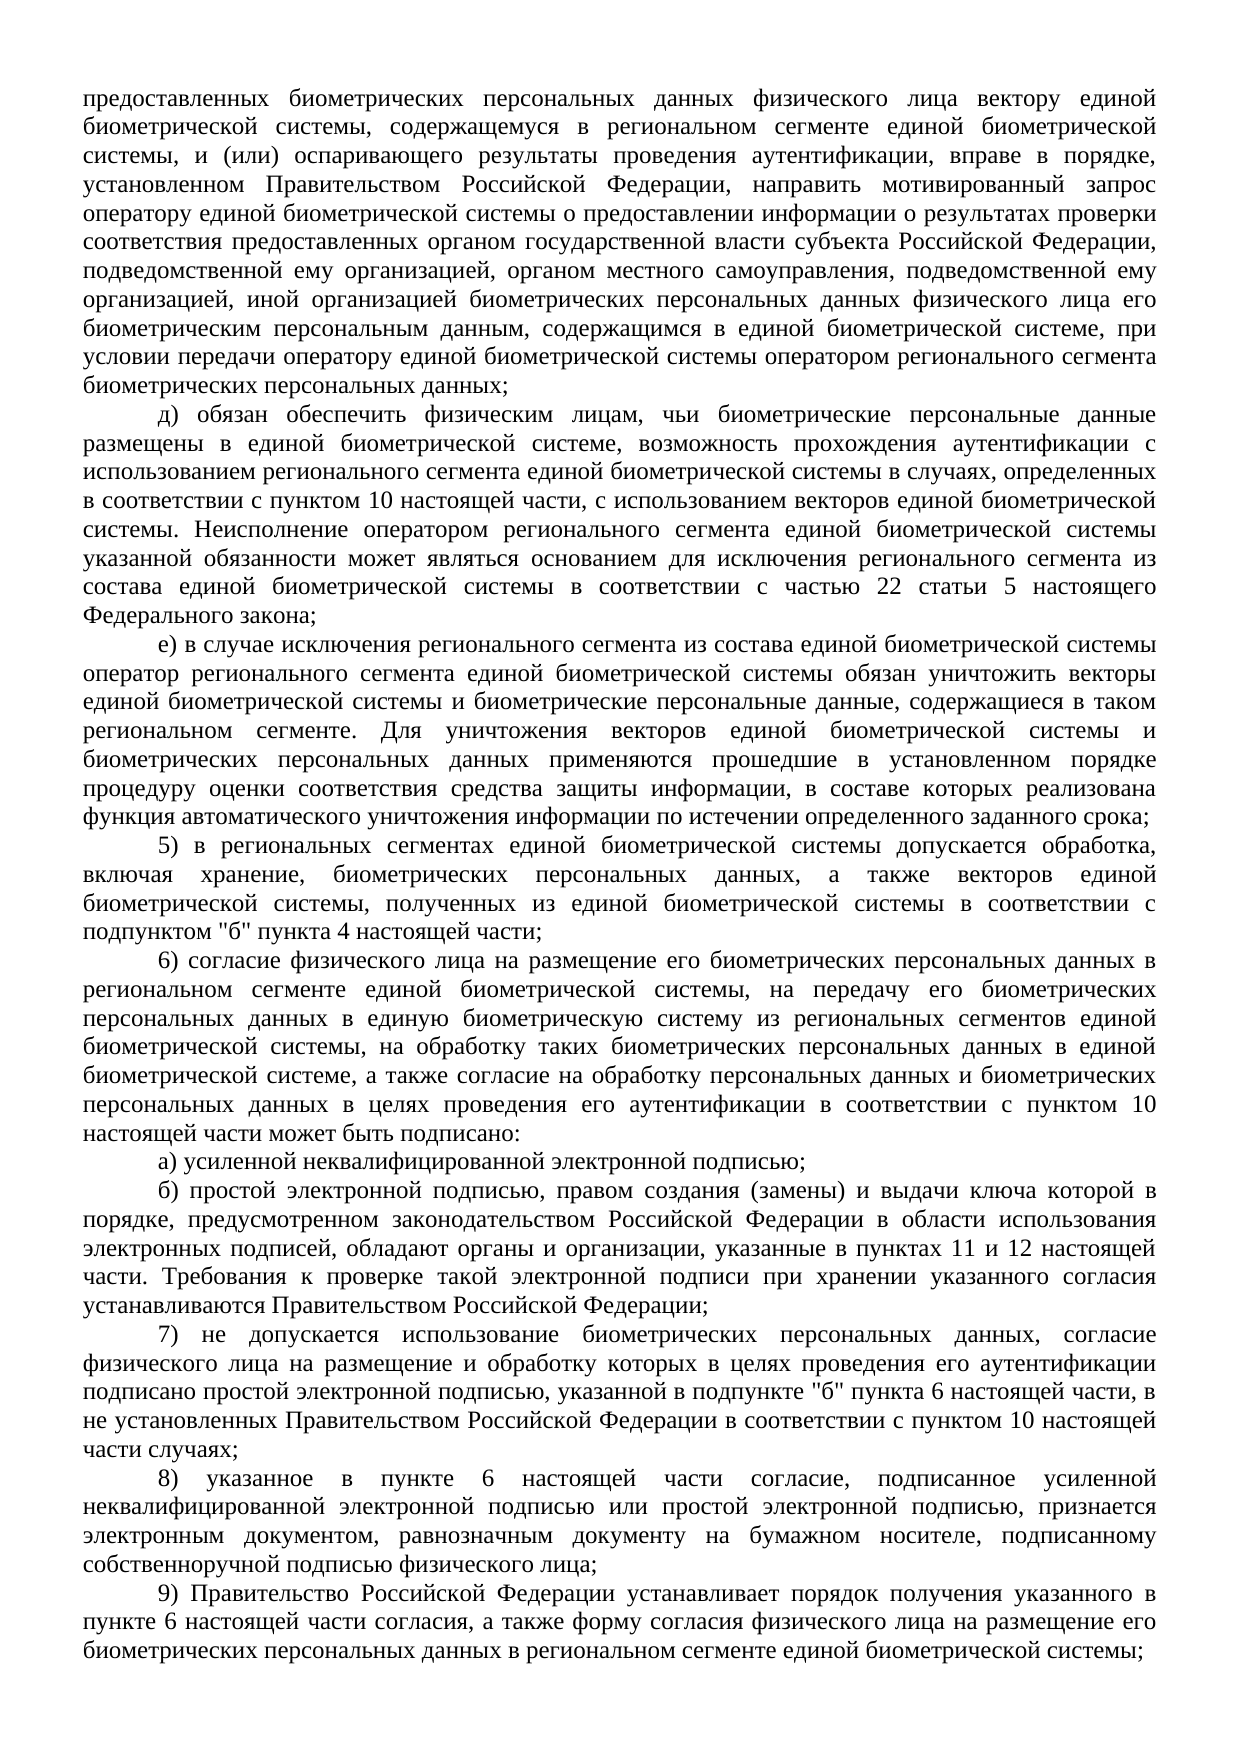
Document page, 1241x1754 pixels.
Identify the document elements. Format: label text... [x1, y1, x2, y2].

text д) обязан обеспечить физическим лицам, чьи биометрические персональные данные размещены в единой биометрической системе, возможность прохождения аутентификации с использованием регионального сегмента единой биометрической системы в случаях, определенных в соответствии с пунктом 10 настоящей части, с использованием векторов единой биометрической системы. Неисполнение оператором регионального сегмента единой биометрической системы указанной обязанности может являться основанием для исключения регионального сегмента из состава единой биометрической системы в соответствии с частью 22 статьи 5 настоящего Федерального закона; [83, 399, 1157, 629]
text 8) указанное в пункте 6 настоящей части согласие, подписанное усиленной неквалифицированной электронной подписью или простой электронной подписью, признается электронным документом, равнозначным документу на бумажном носителе, подписанному собственноручной подписью физического лица; [83, 1463, 1157, 1578]
text 7) не допускается использование биометрических персональных данных, согласие физического лица на размещение и обработку которых в целях проведения его аутентификации подписано простой электронной подписью, указанной в подпункте "б" пункта 6 настоящей части, в не установленных Правительством Российской Федерации в соответствии с пунктом 10 настоящей части случаях; [83, 1319, 1157, 1463]
text а) усиленной неквалифицированной электронной подписью; [83, 1146, 1157, 1175]
text 6) согласие физического лица на размещение его биометрических персональных данных в региональном сегменте единой биометрической системы, на передачу его биометрических персональных данных в единую биометрическую систему из региональных сегментов единой биометрической системы, на обработку таких биометрических персональных данных в единой биометрической системе, а также согласие на обработку персональных данных и биометрических персональных данных в целях проведения его аутентификации в соответствии с пунктом 10 настоящей части может быть подписано: [83, 945, 1157, 1146]
text 9) Правительство Российской Федерации устанавливает порядок получения указанного в пункте 6 настоящей части согласия, а также форму согласия физического лица на размещение его биометрических персональных данных в региональном сегменте единой биометрической системы; [83, 1578, 1157, 1664]
text е) в случае исключения регионального сегмента из состава единой биометрической системы оператор регионального сегмента единой биометрической системы обязан уничтожить векторы единой биометрической системы и биометрические персональные данные, содержащиеся в таком региональном сегменте. Для уничтожения векторов единой биометрической системы и биометрических персональных данных применяются прошедшие в установленном порядке процедуру оценки соответствия средства защиты информации, в составе которых реализована функция автоматического уничтожения информации по истечении определенного заданного срока; [83, 629, 1157, 830]
text б) простой электронной подписью, правом создания (замены) и выдачи ключа которой в порядке, предусмотренном законодательством Российской Федерации в области использования электронных подписей, обладают органы и организации, указанные в пунктах 11 и 12 настоящей части. Требования к проверке такой электронной подписи при хранении указанного согласия устанавливаются Правительством Российской Федерации; [83, 1175, 1157, 1319]
text предоставленных биометрических персональных данных физического лица вектору единой биометрической системы, содержащемуся в региональном сегменте единой биометрической системы, и (или) оспаривающего результаты проведения аутентификации, вправе в порядке, установленном Правительством Российской Федерации, направить мотивированный запрос оператору единой биометрической системы о предоставлении информации о результатах проверки соответствия предоставленных органом государственной власти субъекта Российской Федерации, подведомственной ему организацией, органом местного самоуправления, подведомственной ему организацией, иной организацией биометрических персональных данных физического лица его биометрическим персональным данным, содержащимся в единой биометрической системе, при условии передачи оператору единой биометрической системы оператором регионального сегмента биометрических персональных данных; [83, 83, 1157, 399]
text 5) в региональных сегментах единой биометрической системы допускается обработка, включая хранение, биометрических персональных данных, а также векторов единой биометрической системы, полученных из единой биометрической системы в соответствии с подпунктом "б" пункта 4 настоящей части; [83, 830, 1157, 945]
